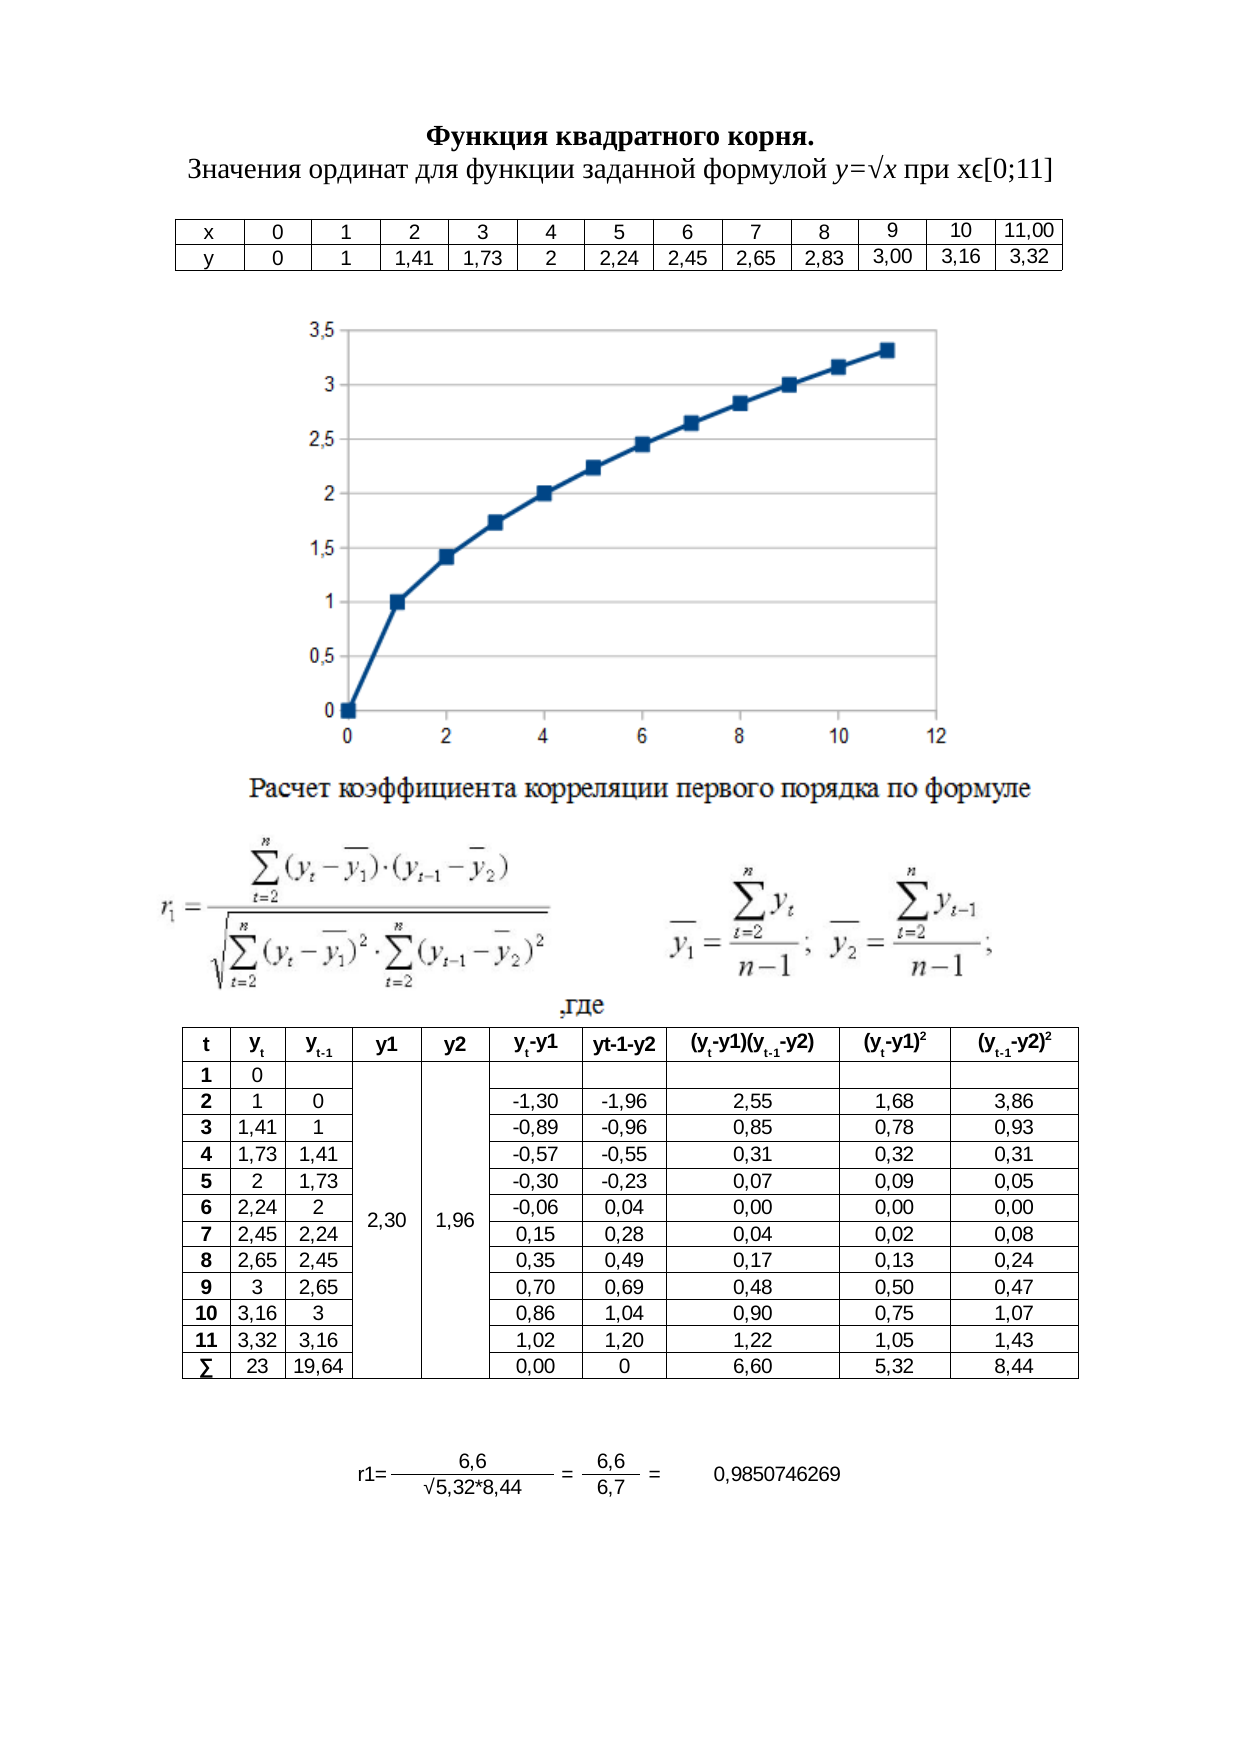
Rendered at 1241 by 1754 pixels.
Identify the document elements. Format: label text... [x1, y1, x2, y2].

text Функция квадратного корня. [118, 118, 1122, 152]
text Значения ординат для функции заданной формулой y=√x при хϵ[0;11] [118, 152, 1122, 185]
picture [148, 284, 1092, 1028]
